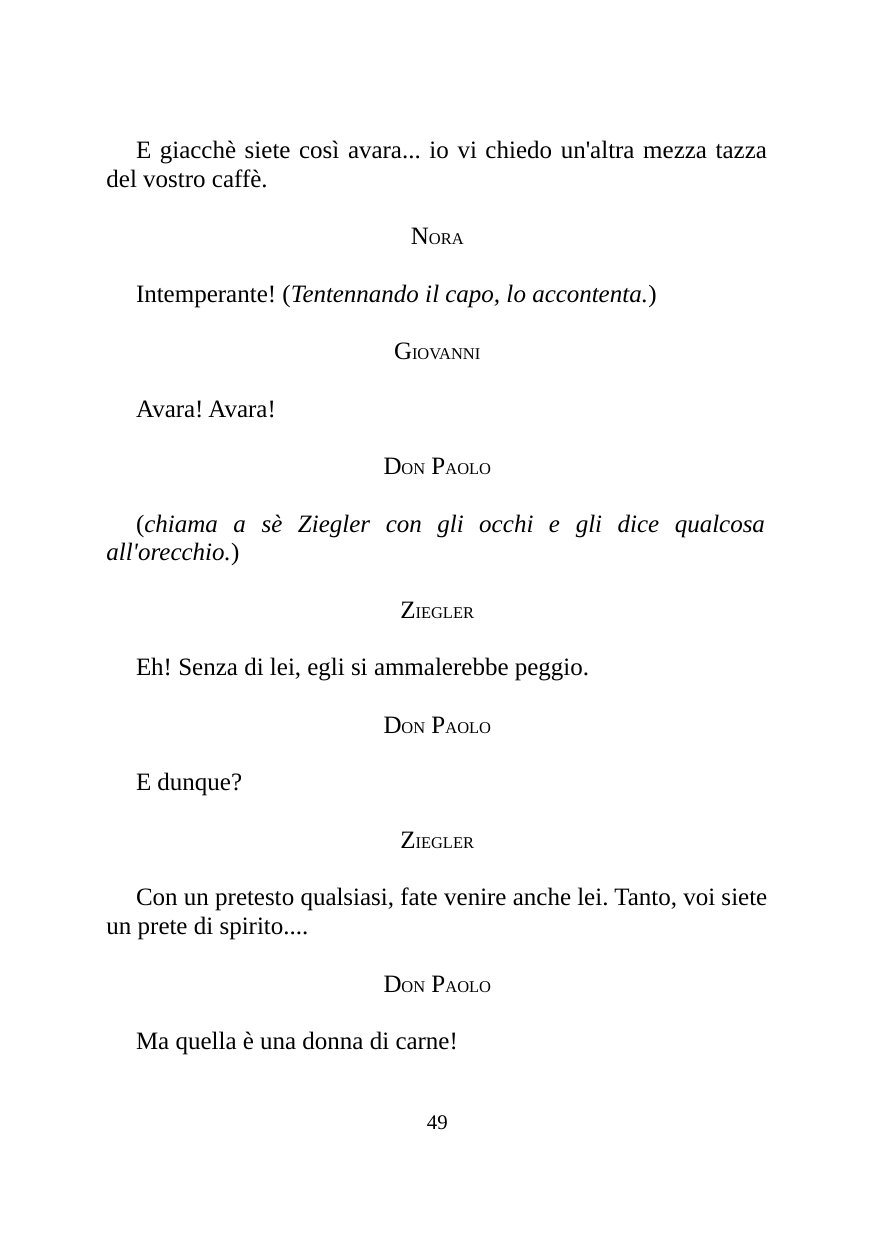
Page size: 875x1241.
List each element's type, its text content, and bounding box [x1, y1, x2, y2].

text E dunque? [106, 767, 768, 796]
text Don Paolo [106, 710, 768, 739]
text Nora [106, 221, 768, 250]
text Ziegler [106, 595, 768, 624]
text Don Paolo [106, 451, 768, 480]
text Giovanni [106, 336, 768, 365]
text Don Paolo [106, 969, 768, 997]
text Ma quella è una donna di carne! [106, 1026, 768, 1055]
text Avara! Avara! [106, 394, 768, 422]
text E giacchè siete così avara... io vi chiedo un'altra mezza tazza del vostro caffè. [106, 135, 768, 192]
text (chiama a sè Ziegler con gli occhi e gli dice qualcosa all'orecchio.) [106, 509, 768, 566]
text Intemperante! (Tentennando il capo, lo accontenta.) [106, 279, 768, 307]
text Ziegler [106, 825, 768, 854]
text Con un pretesto qualsiasi, fate venire anche lei. Tanto, voi siete un prete di spirito.... [106, 882, 768, 940]
text Eh! Senza di lei, egli si ammalerebbe peggio. [106, 652, 768, 681]
